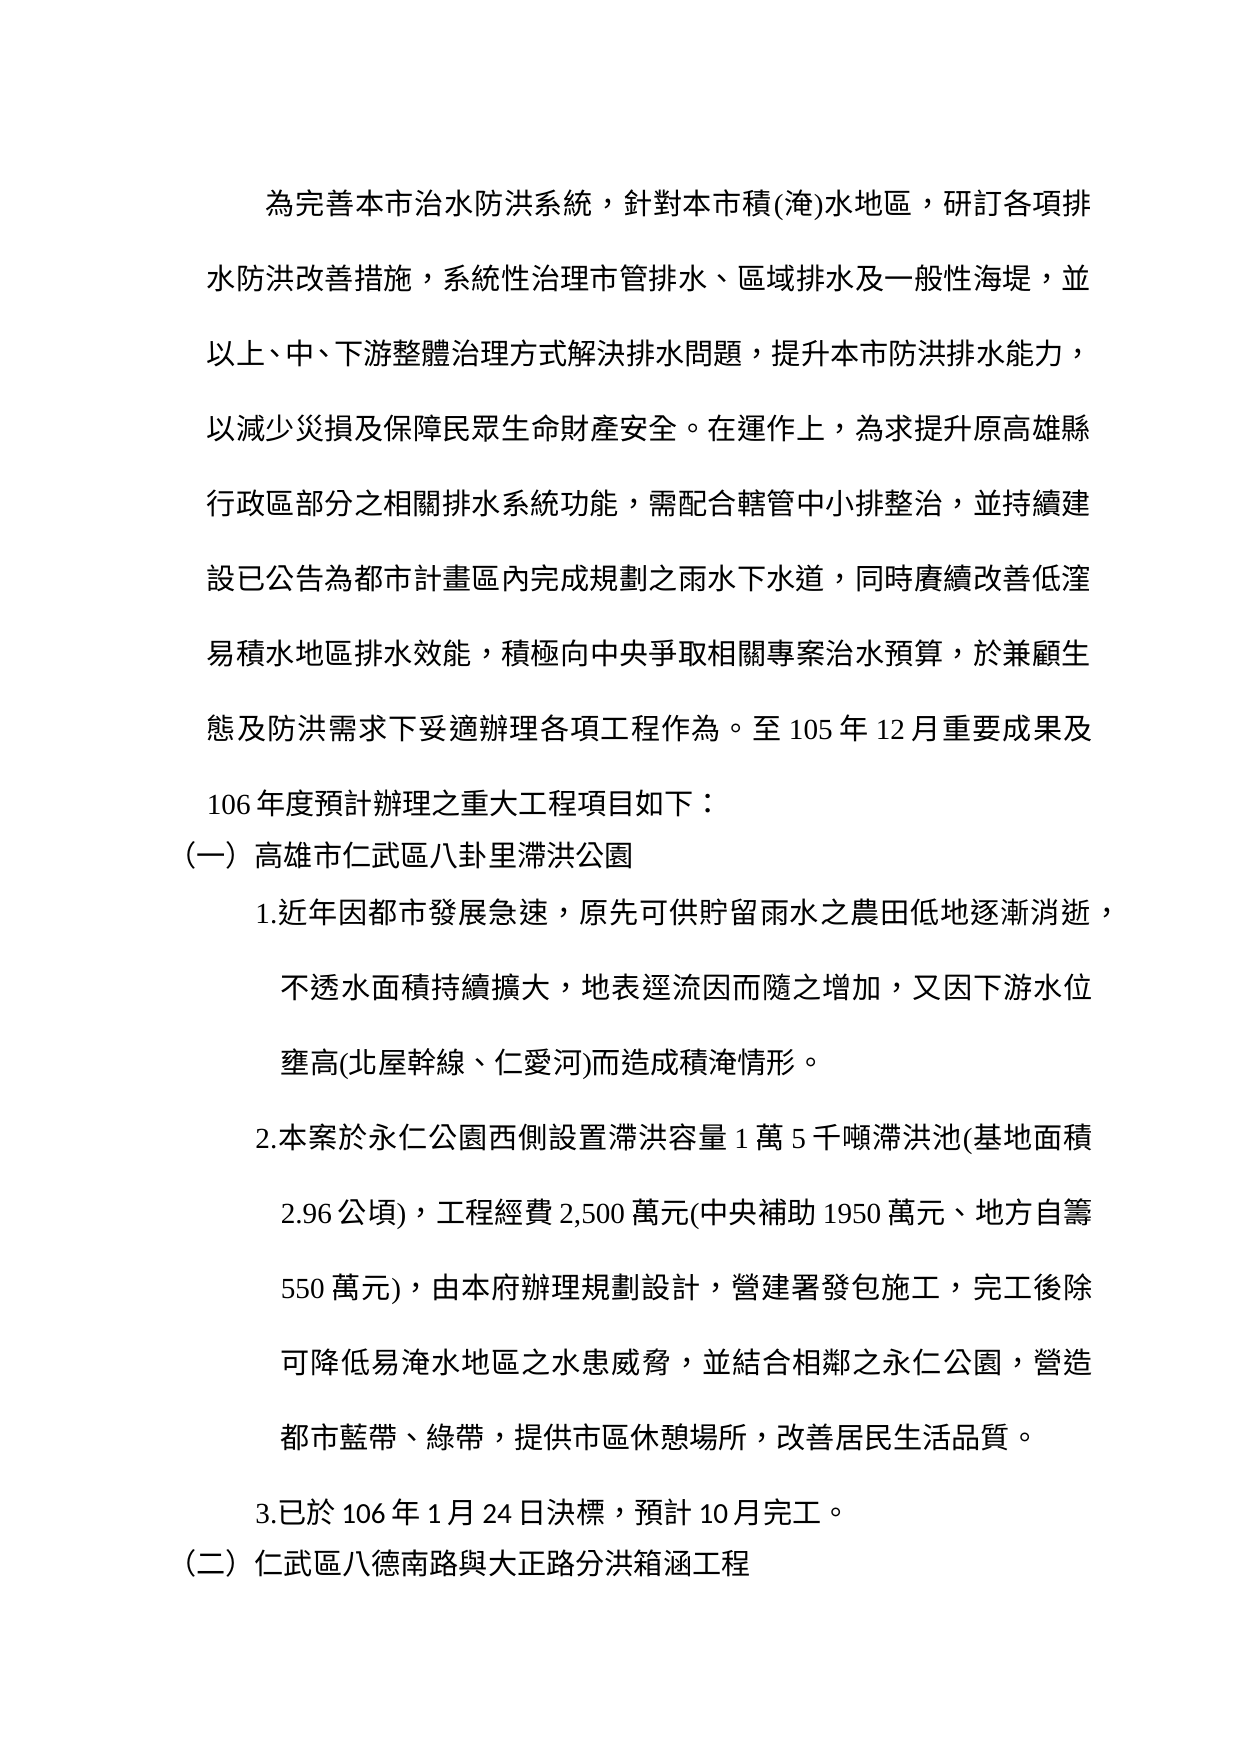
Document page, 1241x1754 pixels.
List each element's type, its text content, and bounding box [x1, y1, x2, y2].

text 3.已於106年1月24日決標，預計10月完工。 [255, 1473, 1092, 1548]
text （二）仁武區八德南路與大正路分洪箱涵工程 [167, 1548, 1092, 1581]
text 為完善本市治水防洪系統，針對本市積(淹)水地區，研訂各項排水防洪改善措施，系統性治理市管排水、區域排水及一般性海堤，並以上、中、下游整體治理方式解決排水問題，提升本市防洪排水能力，以減少災損及保障民眾生命財產安全。在運作上，為求提升原高雄縣行政區部分之相關排水系統功能，需配合轄管中小排整治，並持續建設已公告為都市計畫區內完成規劃之雨水下水道，同時賡續改善低漥易積水地區排水效能，積極向中央爭取相關專案治水預算，於兼顧生態及防洪需求下妥適辦理各項工程作為。至105年12月重要成果及106年度預計辦理之重大工程項目如下： [207, 164, 1092, 839]
text （一）高雄市仁武區八卦里滯洪公園 [167, 839, 1092, 873]
text 1.近年因都市發展急速，原先可供貯留雨水之農田低地逐漸消逝，不透水面積持續擴大，地表逕流因而隨之增加，又因下游水位壅高(北屋幹線、仁愛河)而造成積淹情形。 [255, 873, 1092, 1098]
text 2.本案於永仁公園西側設置滯洪容量1萬5千噸滯洪池(基地面積2.96公頃)，工程經費2,500萬元(中央補助1950萬元、地方自籌550萬元)，由本府辦理規劃設計，營建署發包施工，完工後除可降低易淹水地區之水患威脅，並結合相鄰之永仁公園，營造都市藍帶、綠帶，提供市區休憩場所，改善居民生活品質。 [255, 1098, 1092, 1473]
